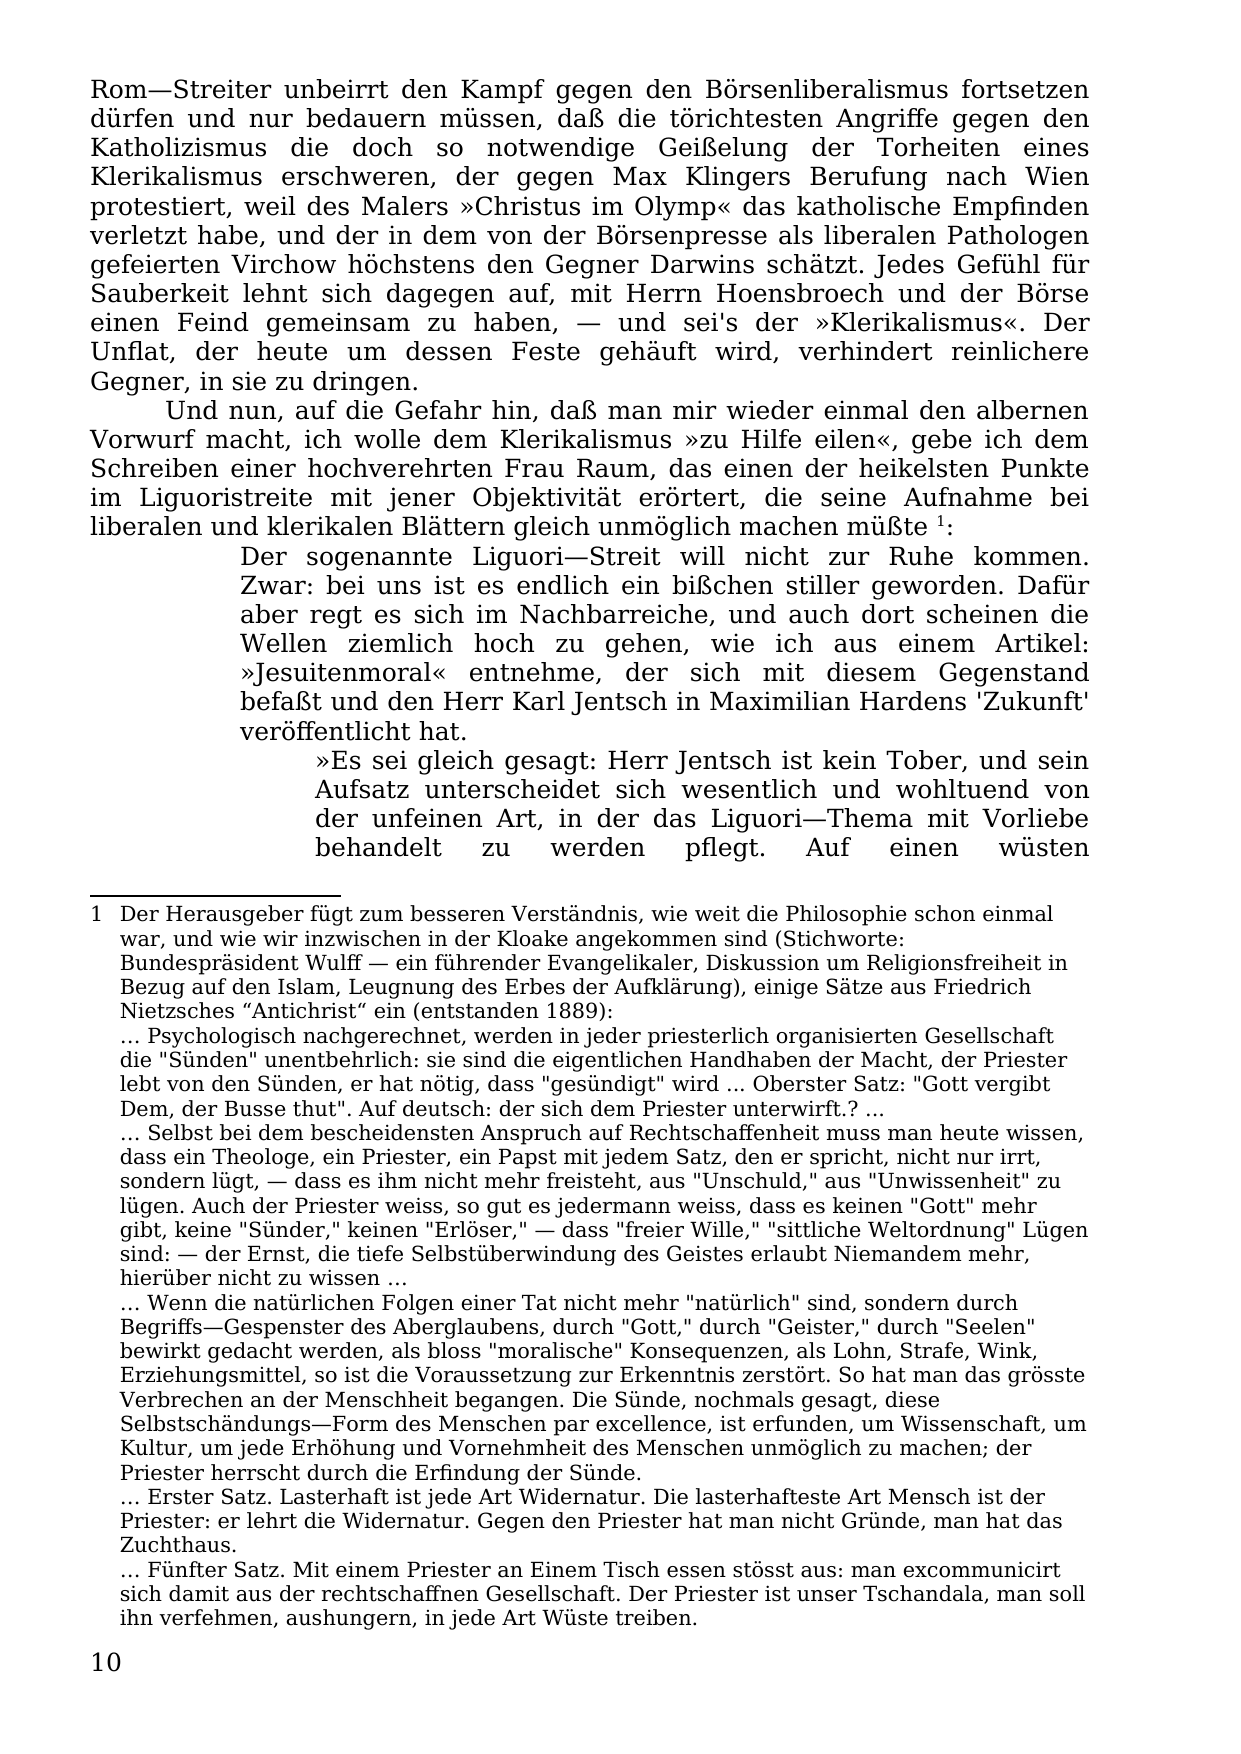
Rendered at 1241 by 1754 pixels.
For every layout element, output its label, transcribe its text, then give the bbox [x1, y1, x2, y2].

text Der Herausgeber fügt zum besseren Verständnis, wie weit die Philosophie schon einmal war, und wie wir inzwischen in der Kloake angekommen sind (Stichworte: Bundespräsident Wulff — ein führender Evangelikaler, Diskussion um Religionsfreiheit in Bezug auf den Islam, Leugnung des Erbes der Aufklärung), einige Sätze aus Friedrich Nietzsches “Antichrist“ ein (entstanden 1889): … Psychologisch nachgerechnet, werden in jeder priesterlich organisierten Gesellschaft die "Sünden" unentbehrlich: sie sind die eigentlichen Handhaben der Macht, der Priester lebt von den Sünden, er hat nötig, dass "gesündigt" wird ... Oberster Satz: "Gott vergibt Dem, der Busse thut". Auf deutsch: der sich dem Priester unterwirft.? ... … Selbst bei dem bescheidensten Anspruch auf Rechtschaffenheit muss man heute wissen, dass ein Theologe, ein Priester, ein Papst mit jedem Satz, den er spricht, nicht nur irrt, sondern lügt, — dass es ihm nicht mehr freisteht, aus "Unschuld," aus "Unwissenheit" zu lügen. Auch der Priester weiss, so gut es jedermann weiss, dass es keinen "Gott" mehr gibt, keine "Sünder," keinen "Erlöser," — dass "freier Wille," "sittliche Weltordnung" Lügen sind: — der Ernst, die tiefe Selbstüberwindung des Geistes erlaubt Niemandem mehr, hierüber nicht zu wissen … … Wenn die natürlichen Folgen einer Tat nicht mehr "natürlich" sind, sondern durch Begriffs—Gespenster des Aberglaubens, durch "Gott," durch "Geister," durch "Seelen" bewirkt gedacht werden, als bloss "moralische" Konsequenzen, als Lohn, Strafe, Wink, Erziehungsmittel, so ist die Voraussetzung zur Erkenntnis zerstört. So hat man das grösste Verbrechen an der Menschheit begangen. Die Sünde, nochmals gesagt, diese Selbstschändungs—Form des Menschen par excellence, ist erfunden, um Wissenschaft, um Kultur, um jede Erhöhung und Vornehmheit des Menschen unmöglich zu machen; der Priester herrscht durch die Erfindung der Sünde. … Erster Satz. Lasterhaft ist jede Art Widernatur. Die lasterhafteste Art Mensch ist der Priester: er lehrt die Widernatur. Gegen den Priester hat man nicht Gründe, man hat das Zuchthaus. … Fünfter Satz. Mit einem Priester an Einem Tisch essen stösst aus: man excommunicirt sich damit aus der rechtschaffnen Gesellschaft. Der Priester ist unser Tschandala, man soll ihn verfehmen, aushungern, in jede Art Wüste treiben. [90, 902, 1091, 1631]
text Der sogenannte Liguori—Streit will nicht zur Ruhe kommen. Zwar: bei uns ist es endlich ein bißchen stiller geworden. Dafür aber regt es sich im Nachbarreiche, und auch dort scheinen die Wellen ziemlich hoch zu gehen, wie ich aus einem Artikel: »Jesuitenmoral« entnehme, der sich mit diesem Gegenstand befaßt und den Herr Karl Jentsch in Maximilian Hardens 'Zukunft' veröffentlicht hat. [240, 542, 1091, 746]
text Und nun, auf die Gefahr hin, daß man mir wieder einmal den albernen Vorwurf macht, ich wolle dem Klerikalismus »zu Hilfe eilen«, gebe ich dem Schreiben einer hochverehrten Frau Raum, das einen der heikelsten Punkte im Liguoristreite mit jener Objektivität erörtert, die seine Aufnahme bei liberalen und klerikalen Blättern gleich unmöglich machen müßte : [90, 396, 1091, 542]
text »Es sei gleich gesagt: Herr Jentsch ist kein Tober, und sein Aufsatz unterscheidet sich wesentlich und wohltuend von der unfeinen Art, in der das Liguori—Thema mit Vorliebe behandelt zu werden pflegt. Auf einen wüsten [315, 746, 1091, 862]
text Rom—Streiter unbeirrt den Kampf gegen den Börsenliberalismus fortsetzen dürfen und nur bedauern müssen, daß die törichtesten Angriffe gegen den Katholizismus die doch so notwendige Geißelung der Torheiten eines Klerikalismus erschweren, der gegen Max Klingers Berufung nach Wien protestiert, weil des Malers »Christus im Olymp« das katholische Empfinden verletzt habe, und der in dem von der Börsenpresse als liberalen Pathologen gefeierten Virchow höchstens den Gegner Darwins schätzt. Jedes Gefühl für Sauberkeit lehnt sich dagegen auf, mit Herrn Hoensbroech und der Börse einen Feind gemeinsam zu haben, — und sei's der »Klerikalismus«. Der Unflat, der heute um dessen Feste gehäuft wird, verhindert reinlichere Gegner, in sie zu dringen. [90, 75, 1091, 396]
